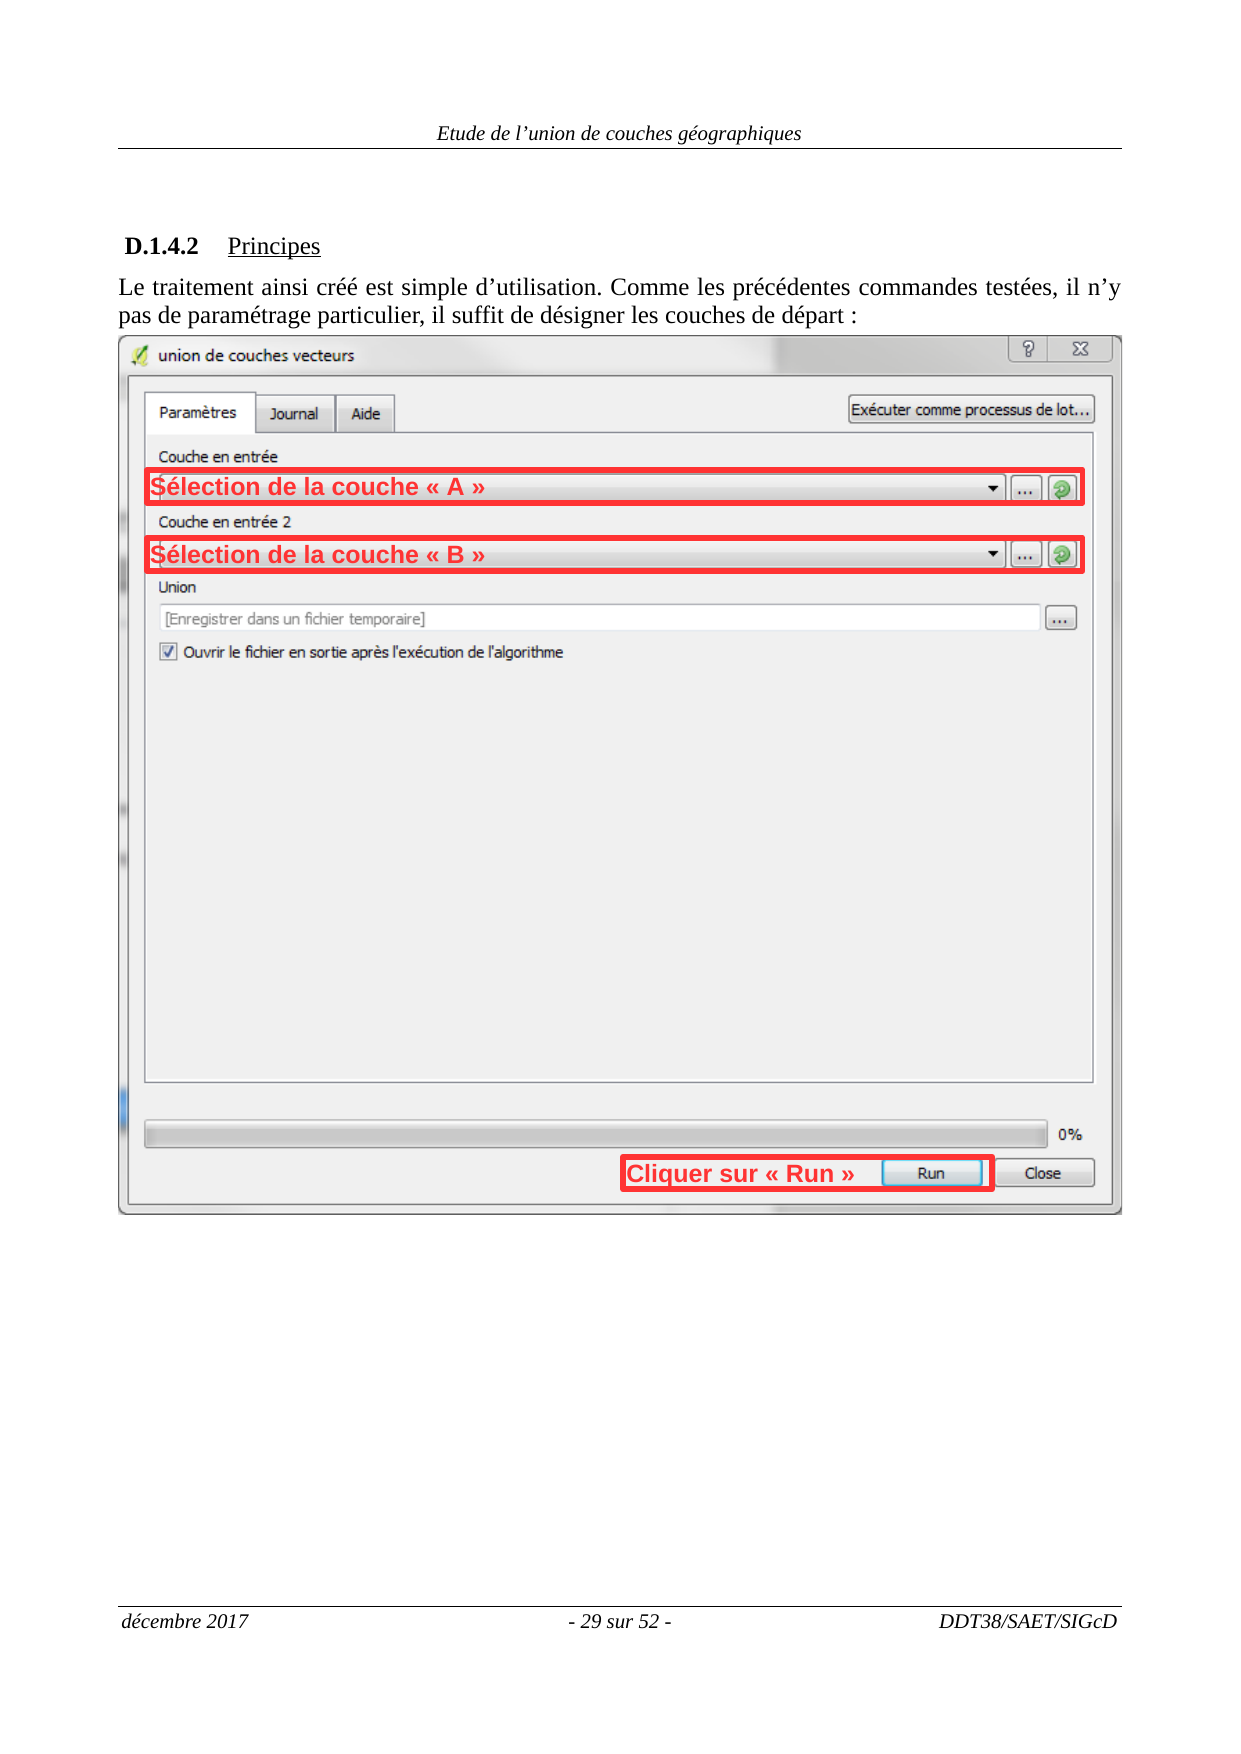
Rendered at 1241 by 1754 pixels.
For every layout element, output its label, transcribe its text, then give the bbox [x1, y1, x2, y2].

text Le traitement ainsi créé est simple d’utilisation. Comme les précédentes commandes testées, il n’y pas de paramétrage particulier, il suffit de désigner les couches de départ : [118, 272, 1122, 329]
subtitle Principes [118, 231, 1122, 259]
picture [118, 335, 1123, 1215]
